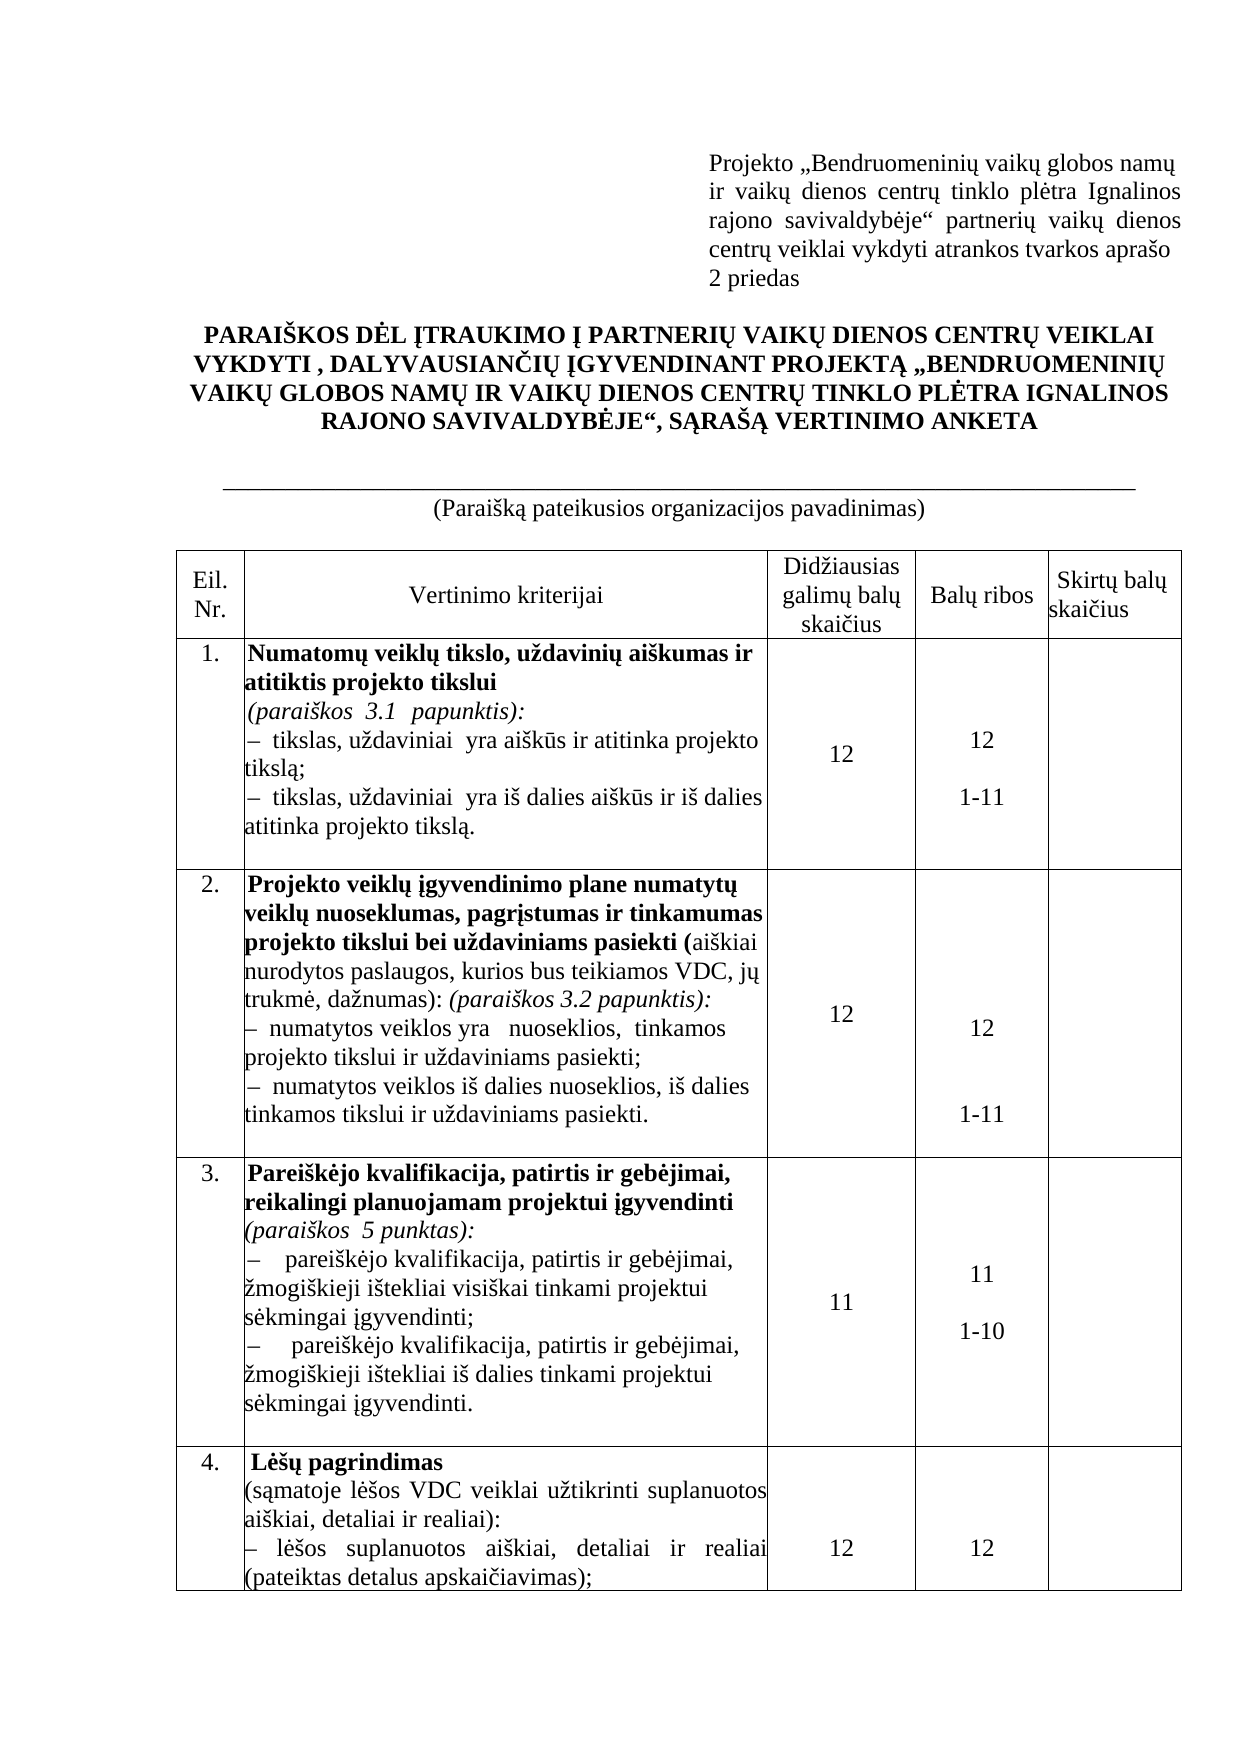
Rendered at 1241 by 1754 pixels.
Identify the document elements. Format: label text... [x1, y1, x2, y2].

table_cell [1049, 1447, 1181, 1590]
text 2 priedas [709, 263, 1181, 291]
text PARAIŠKOS DĖL ĮTRAUKIMO Į PARTNERIŲ VAIKŲ DIENOS CENTRŲ VEIKLAI VYKDYTI , DALYVAUSIANČIŲ ĮGYVENDINANT PROJEKTĄ „BENDRUOMENINIŲ VAIKŲ GLOBOS NAMŲ IR VAIKŲ DIENOS CENTRŲ TINKLO PLĖTRA IGNALINOS RAJONO SAVIVALDYBĖJE“, SĄRAŠĄ VERTINIMO ANKETA [177, 320, 1181, 435]
table_header Eil. Nr. [177, 551, 244, 637]
table_cell 4. [177, 1447, 244, 1590]
text Projekto „Bendruomeninių vaikų globos namų [709, 148, 1181, 176]
text ir vaikų dienos centrų tinklo plėtra Ignalinos rajono savivaldybėje“ partnerių vaikų dienos centrų veiklai vykdyti atrankos tvarkos aprašo [709, 176, 1181, 263]
table_cell [1049, 870, 1181, 1157]
table_cell 12 [768, 1447, 915, 1590]
text _________________________________________________________________________ [177, 464, 1181, 493]
table_cell 1. [177, 639, 244, 868]
table_cell 12 [768, 870, 915, 1157]
table_cell 12 1-11 [916, 870, 1048, 1157]
table_cell 2. [177, 870, 244, 1157]
table_cell Lėšų pagrindimas (sąmatoje lėšos VDC veiklai užtikrinti suplanuotos aiškiai, detaliai ir realiai): – lėšos suplanuotos aiškiai, detaliai ir realiai (pateiktas detalus apskaičiavimas); [245, 1447, 767, 1590]
table_cell Numatomų veiklų tikslo, uždavinių aiškumas ir atitiktis projekto tikslui (paraiškos 3.1 papunktis): – tikslas, uždaviniai yra aiškūs ir atitinka projekto tikslą; – tikslas, uždaviniai yra iš dalies aiškūs ir iš dalies atitinka projekto tikslą. [245, 639, 767, 868]
table_cell 12 1-11 [916, 639, 1048, 868]
table_cell [1049, 639, 1181, 868]
table_cell 11 [768, 1158, 915, 1446]
table_header Skirtų balų skaičius [1049, 551, 1181, 637]
text (Paraišką pateikusios organizacijos pavadinimas) [177, 493, 1181, 521]
table_cell [1049, 1158, 1181, 1446]
table_cell 11 1-10 [916, 1158, 1048, 1446]
table_cell 12 [768, 639, 915, 868]
table_header Didžiausias galimų balų skaičius [768, 551, 915, 637]
table_cell Projekto veiklų įgyvendinimo plane numatytų veiklų nuoseklumas, pagrįstumas ir tinkamumas projekto tikslui bei uždaviniams pasiekti (aiškiai nurodytos paslaugos, kurios bus teikiamos VDC, jų trukmė, dažnumas): (paraiškos 3.2 papunktis): – numatytos veiklos yra nuoseklios, tinkamos projekto tikslui ir uždaviniams pasiekti; – numatytos veiklos iš dalies nuoseklios, iš dalies tinkamos tikslui ir uždaviniams pasiekti. [245, 870, 767, 1157]
table_cell 12 [916, 1447, 1048, 1590]
table_header Balų ribos [916, 551, 1048, 637]
table_cell 3. [177, 1158, 244, 1446]
table_header Vertinimo kriterijai [245, 551, 767, 637]
table_cell Pareiškėjo kvalifikacija, patirtis ir gebėjimai, reikalingi planuojamam projektui įgyvendinti (paraiškos 5 punktas): – pareiškėjo kvalifikacija, patirtis ir gebėjimai, žmogiškieji ištekliai visiškai tinkami projektui sėkmingai įgyvendinti; – pareiškėjo kvalifikacija, patirtis ir gebėjimai, žmogiškieji ištekliai iš dalies tinkami projektui sėkmingai įgyvendinti. [245, 1158, 767, 1446]
